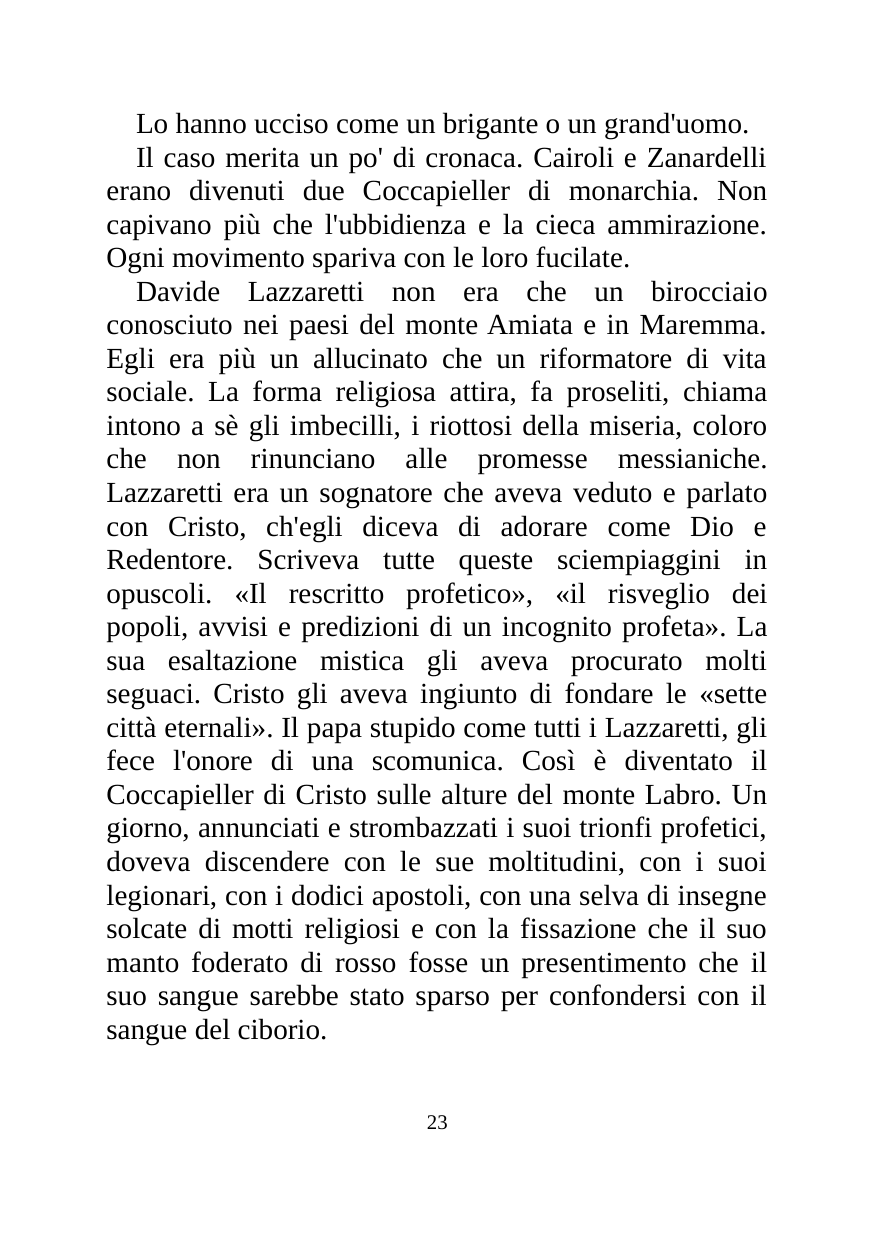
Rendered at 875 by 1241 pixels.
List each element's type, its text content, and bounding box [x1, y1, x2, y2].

text Davide Lazzaretti non era che un birocciaio conosciuto nei paesi del monte Amiata e in Maremma. Egli era più un allucinato che un riformatore di vita sociale. La forma religiosa attira, fa proseliti, chiama intono a sè gli imbecilli, i riottosi della miseria, coloro che non rinunciano alle promesse messianiche. Lazzaretti era un sognatore che aveva veduto e parlato con Cristo, ch'egli diceva di adorare come Dio e Redentore. Scriveva tutte queste sciempiaggini in opuscoli. «Il rescritto profetico», «il risveglio dei popoli, avvisi e predizioni di un incognito profeta». La sua esaltazione mistica gli aveva procurato molti seguaci. Cristo gli aveva ingiunto di fondare le «sette città eternali». Il papa stupido come tutti i Lazzaretti, gli fece l'onore di una scomunica. Così è diventato il Coccapieller di Cristo sulle alture del monte Labro. Un giorno, annunciati e strombazzati i suoi trionfi profetici, doveva discendere con le sue moltitudini, con i suoi legionari, con i dodici apostoli, con una selva di insegne solcate di motti religiosi e con la fissazione che il suo manto foderato di rosso fosse un presentimento che il suo sangue sarebbe stato sparso per confondersi con il sangue del ciborio. [106, 274, 768, 1045]
text Lo hanno ucciso come un brigante o un grand'uomo. [106, 106, 768, 140]
text Il caso merita un po' di cronaca. Cairoli e Zanardelli erano divenuti due Coccapieller di monarchia. Non capivano più che l'ubbidienza e la cieca ammirazione. Ogni movimento spariva con le loro fucilate. [106, 140, 768, 274]
